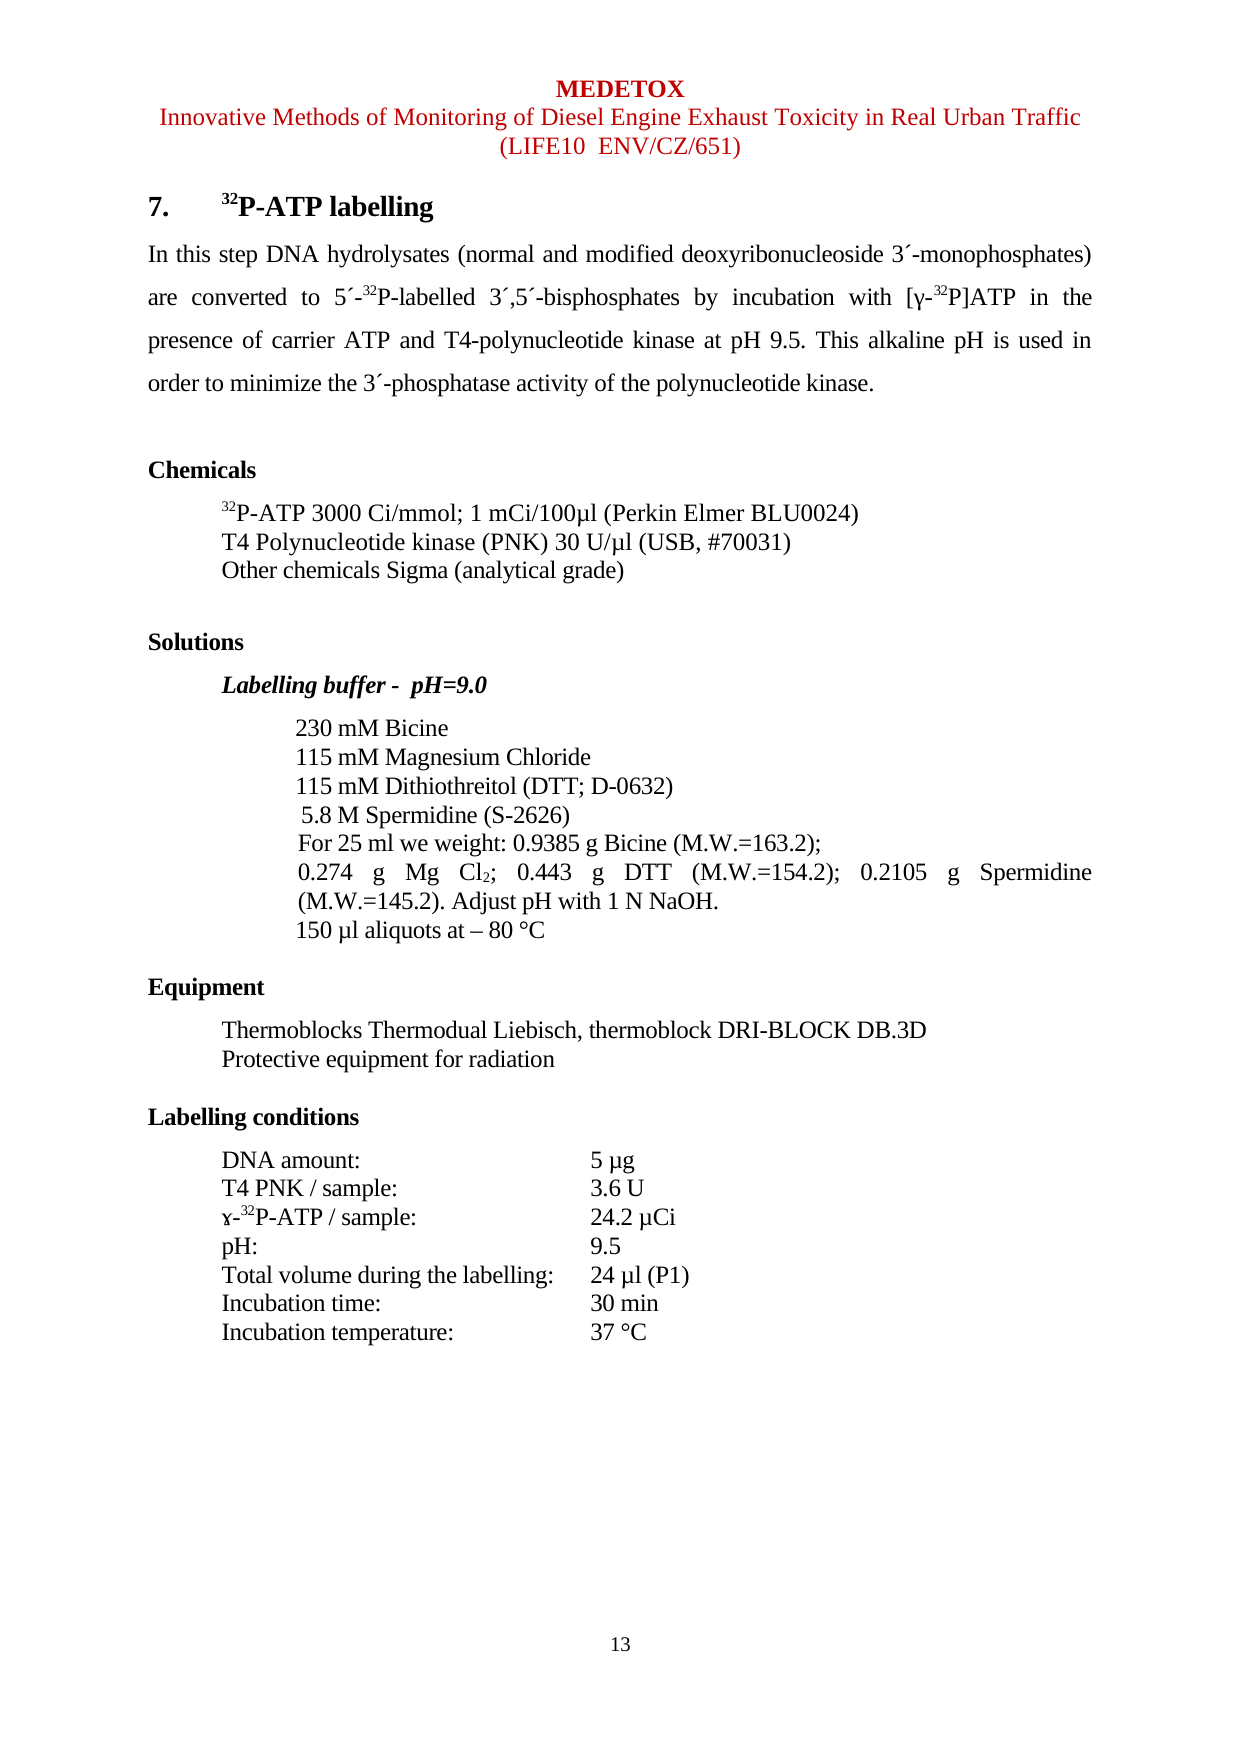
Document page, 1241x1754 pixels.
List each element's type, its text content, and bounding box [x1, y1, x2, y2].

text Solutions [148, 627, 1093, 656]
text 115 mM Magnesium Chloride [148, 742, 1093, 771]
text 115 mM Dithiothreitol (DTT; D-0632) [148, 771, 1093, 800]
text Other chemicals Sigma (analytical grade) [148, 555, 1093, 584]
text 7. 32P-ATP labelling [148, 189, 1093, 222]
text 0.274 g Mg Cl2; 0.443 g DTT (M.W.=154.2); 0.2105 g Spermidine (M.W.=145.2). Adjust pH with 1 N NaOH. [148, 857, 1093, 915]
text 32P-ATP 3000 Ci/mmol; 1 mCi/100µl (Perkin Elmer BLU0024) [148, 498, 1093, 527]
text Incubation temperature: 37 °C [148, 1317, 1093, 1346]
text Total volume during the labelling: 24 µl (P1) [148, 1260, 1093, 1288]
text T4 PNK / sample: 3.6 U [148, 1173, 1093, 1202]
text In this step DNA hydrolysates (normal and modified deoxyribonucleoside 3´-monophosphates) are converted to 5´-32P-labelled 3´,5´-bisphosphates by incubation with [γ-32P]ATP in the presence of carrier ATP and T4-polynucleotide kinase at pH 9.5. This alkaline pH is used in order to minimize the 3´-phosphatase activity of the polynucleotide kinase. [148, 239, 1093, 397]
text For 25 ml we weight: 0.9385 g Bicine (M.W.=163.2); [148, 828, 1093, 857]
text ɤ-32P-ATP / sample: 24.2 µCi [148, 1202, 1093, 1231]
text Thermoblocks Thermodual Liebisch, thermoblock DRI-BLOCK DB.3D [148, 1015, 1093, 1044]
text Incubation time: 30 min [148, 1288, 1093, 1317]
text Chemicals [148, 455, 1093, 483]
text T4 Polynucleotide kinase (PNK) 30 U/µl (USB, #70031) [148, 527, 1093, 555]
text 230 mM Bicine [148, 713, 1093, 742]
text Protective equipment for radiation [148, 1044, 1093, 1073]
text Labelling conditions [148, 1102, 1093, 1130]
text Equipment [148, 972, 1093, 1001]
text 150 µl aliquots at – 80 °C [148, 915, 1093, 943]
text pH: 9.5 [148, 1231, 1093, 1260]
text Labelling buffer - pH=9.0 [148, 670, 1093, 699]
text DNA amount: 5 µg [148, 1145, 1093, 1173]
text 5.8 M Spermidine (S-2626) [148, 800, 1093, 828]
